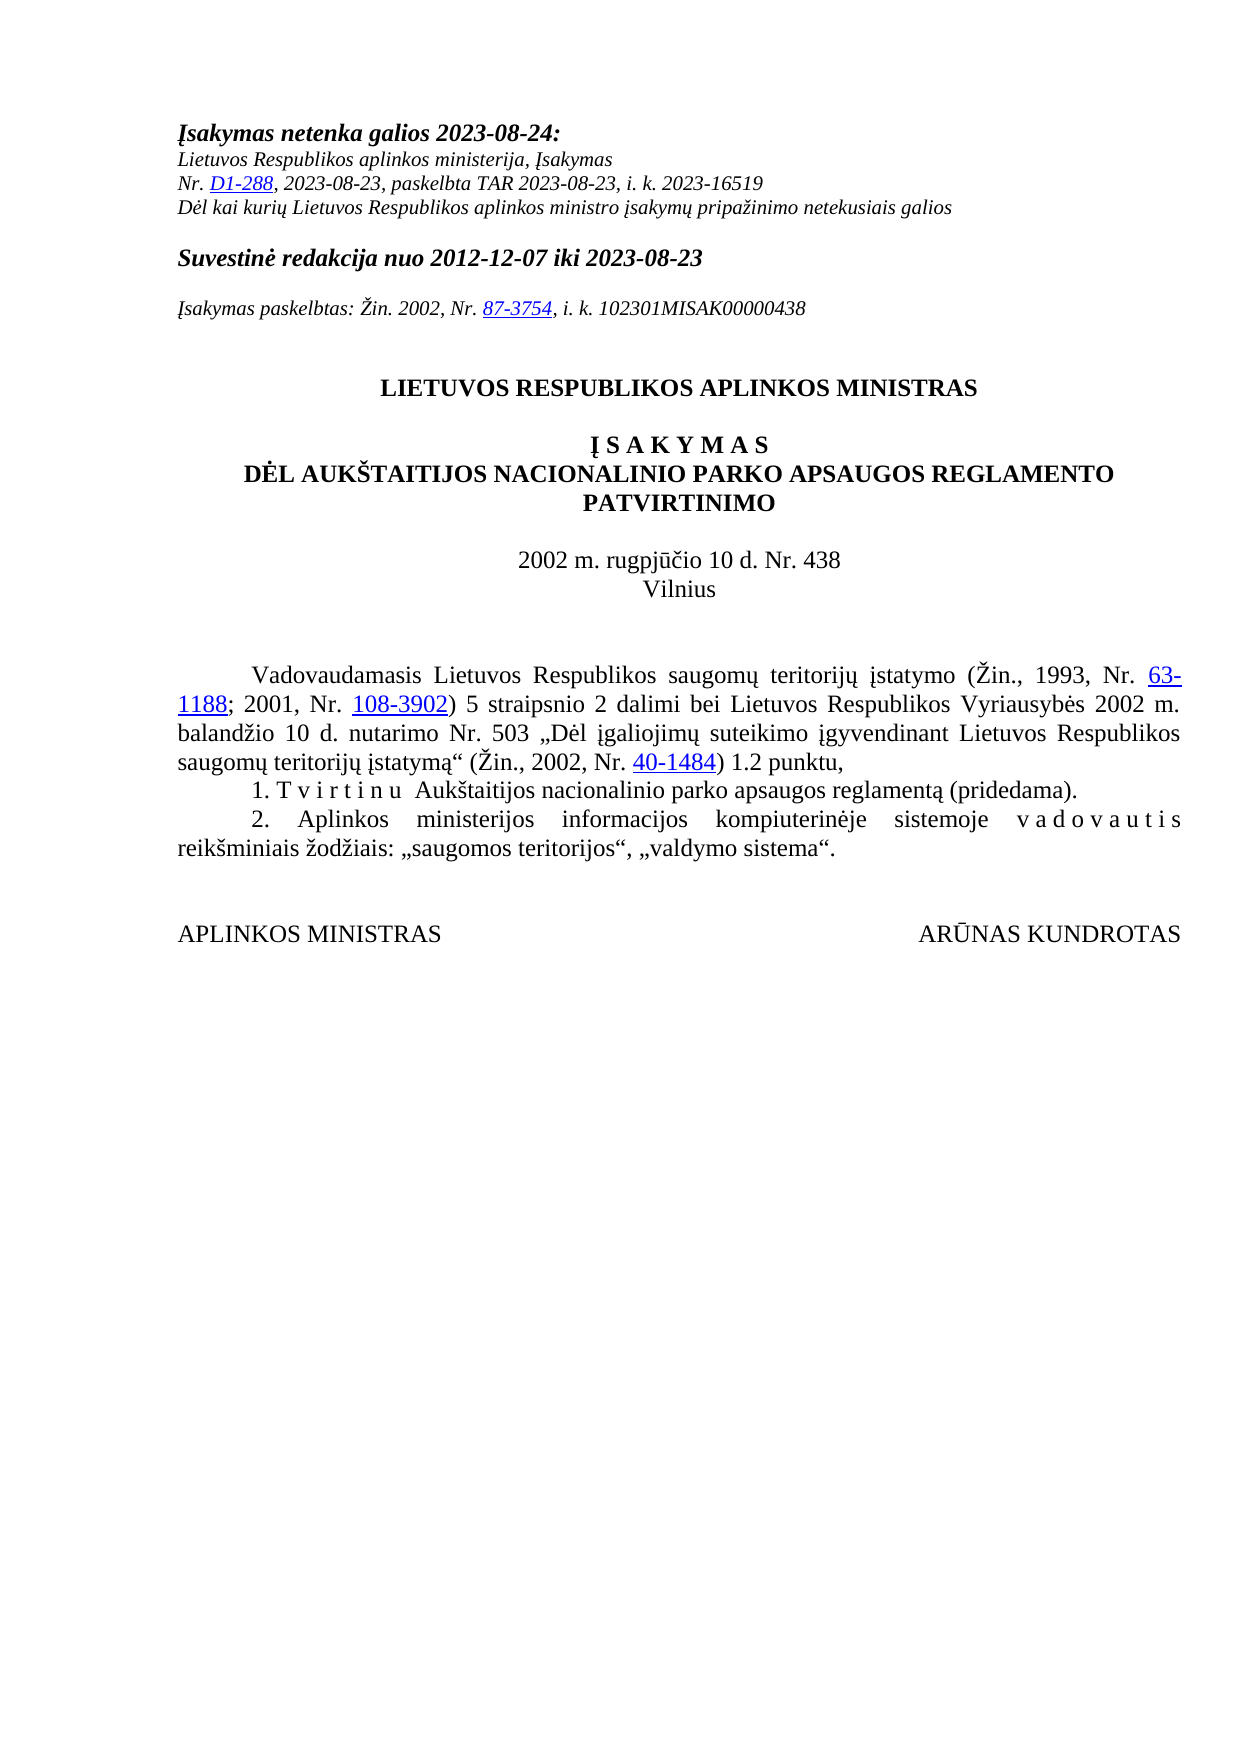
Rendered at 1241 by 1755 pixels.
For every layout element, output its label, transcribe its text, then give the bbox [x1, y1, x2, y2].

text Lietuvos Respublikos aplinkos ministerija, Įsakymas [177, 147, 1181, 171]
text DĖL AUKŠTAITIJOS NACIONALINIO PARKO APSAUGOS REGLAMENTO PATVIRTINIMO [177, 459, 1181, 517]
text 2. Aplinkos ministerijos informacijos kompiuterinėje sistemoje vadovautis reikšminiais žodžiais: „saugomos teritorijos“, „valdymo sistema“. [177, 804, 1181, 862]
text APLINKOS MINISTRAS ARŪNAS KUNDROTAS [177, 919, 1181, 948]
text Įsakymas paskelbtas: Žin. 2002, Nr. 87-3754, i. k. 102301MISAK00000438 [177, 296, 1181, 320]
text Suvestinė redakcija nuo 2012-12-07 iki 2023-08-23 [177, 243, 1181, 272]
text Dėl kai kurių Lietuvos Respublikos aplinkos ministro įsakymų pripažinimo netekusiais galios [177, 195, 1181, 219]
text Į S A K Y M A S [177, 430, 1181, 459]
text Vadovaudamasis Lietuvos Respublikos saugomų teritorijų įstatymo (Žin., 1993, Nr. 63-1188; 2001, Nr. 108-3902) 5 straipsnio 2 dalimi bei Lietuvos Respublikos Vyriausybės 2002 m. balandžio 10 d. nutarimo Nr. 503 „Dėl įgaliojimų suteikimo įgyvendinant Lietuvos Respublikos saugomų teritorijų įstatymą“ (Žin., 2002, Nr. 40-1484) 1.2 punktu, [177, 660, 1181, 775]
text Nr. D1-288, 2023-08-23, paskelbta TAR 2023-08-23, i. k. 2023-16519 [177, 171, 1181, 195]
text 1. Tvirtinu Aukštaitijos nacionalinio parko apsaugos reglamentą (pridedama). [177, 775, 1181, 804]
text LIETUVOS RESPUBLIKOS APLINKOS MINISTRAS [177, 373, 1181, 402]
text 2002 m. rugpjūčio 10 d. Nr. 438 [177, 545, 1181, 574]
text Įsakymas netenka galios 2023-08-24: [177, 118, 1181, 147]
text Vilnius [177, 574, 1181, 603]
